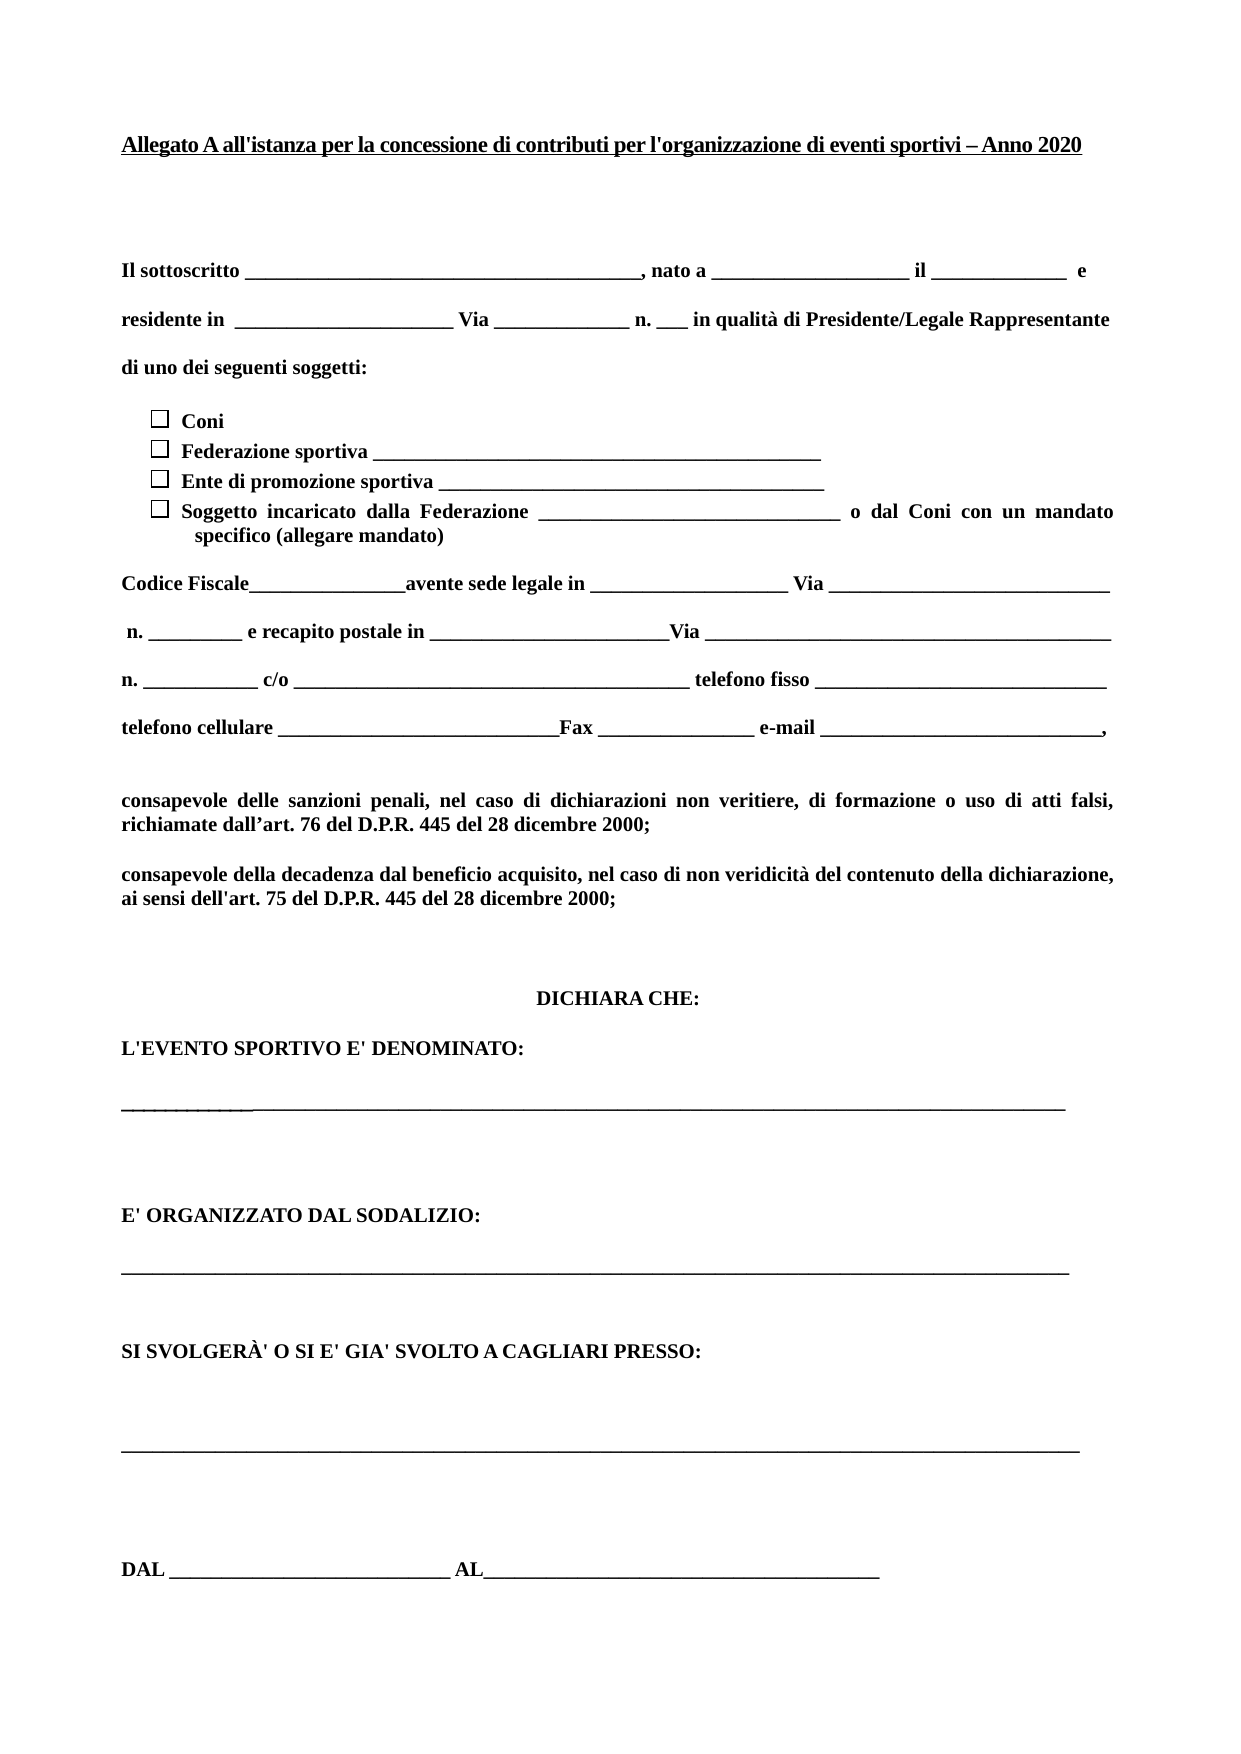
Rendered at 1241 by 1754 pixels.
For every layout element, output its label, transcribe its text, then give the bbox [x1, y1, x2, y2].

text ___________________________________________________________________________________________ [121, 1253, 1115, 1277]
text SI SVOLGERÀ' O SI E' GIA' SVOLTO A CAGLIARI PRESSO: [121, 1313, 1115, 1369]
text n. ___________ c/o ______________________________________ telefono fisso ____________________________ [121, 667, 1115, 691]
text Federazione sportiva ___________________________________________ [150, 439, 1115, 463]
text Soggetto incaricato dalla Federazione _____________________________ o dal Coni con un mandato specifico (allegare mandato) [150, 499, 1115, 547]
text telefono cellulare ___________________________Fax _______________ e-mail ___________________________, [121, 715, 1115, 739]
text consapevole della decadenza dal beneficio acquisito, nel caso di non veridicità del contenuto della dichiarazione, ai sensi dell'art. 75 del D.P.R. 445 del 28 dicembre 2000; [121, 862, 1115, 910]
text E' ORGANIZZATO DAL SODALIZIO: [121, 1203, 1115, 1227]
text L'EVENTO SPORTIVO E' DENOMINATO: [121, 1036, 1115, 1060]
text DAL ___________________________ AL______________________________________ [121, 1557, 1115, 1581]
text n. _________ e recapito postale in _______________________Via _______________________________________ [121, 619, 1115, 643]
text Il sottoscritto ______________________________________, nato a ___________________ il _____________ e [121, 258, 1115, 282]
text Codice Fiscale_______________avente sede legale in ___________________ Via ___________________________ [121, 571, 1115, 595]
text residente in _____________________ Via _____________ n. ___ in qualità di Presidente/Legale Rappresentante [121, 307, 1115, 331]
text __________________________________________________________________________________________ [121, 1086, 1115, 1114]
text Coni [150, 409, 1115, 433]
text DICHIARA CHE: [121, 986, 1115, 1010]
text ____________________________________________________________________________________________ [121, 1405, 1115, 1462]
text Ente di promozione sportiva _____________________________________ [150, 469, 1115, 493]
text di uno dei seguenti soggetti: [121, 355, 1115, 379]
text consapevole delle sanzioni penali, nel caso di dichiarazioni non veritiere, di formazione o uso di atti falsi, richiamate dall’art. 76 del D.P.R. 445 del 28 dicembre 2000; [121, 787, 1115, 836]
